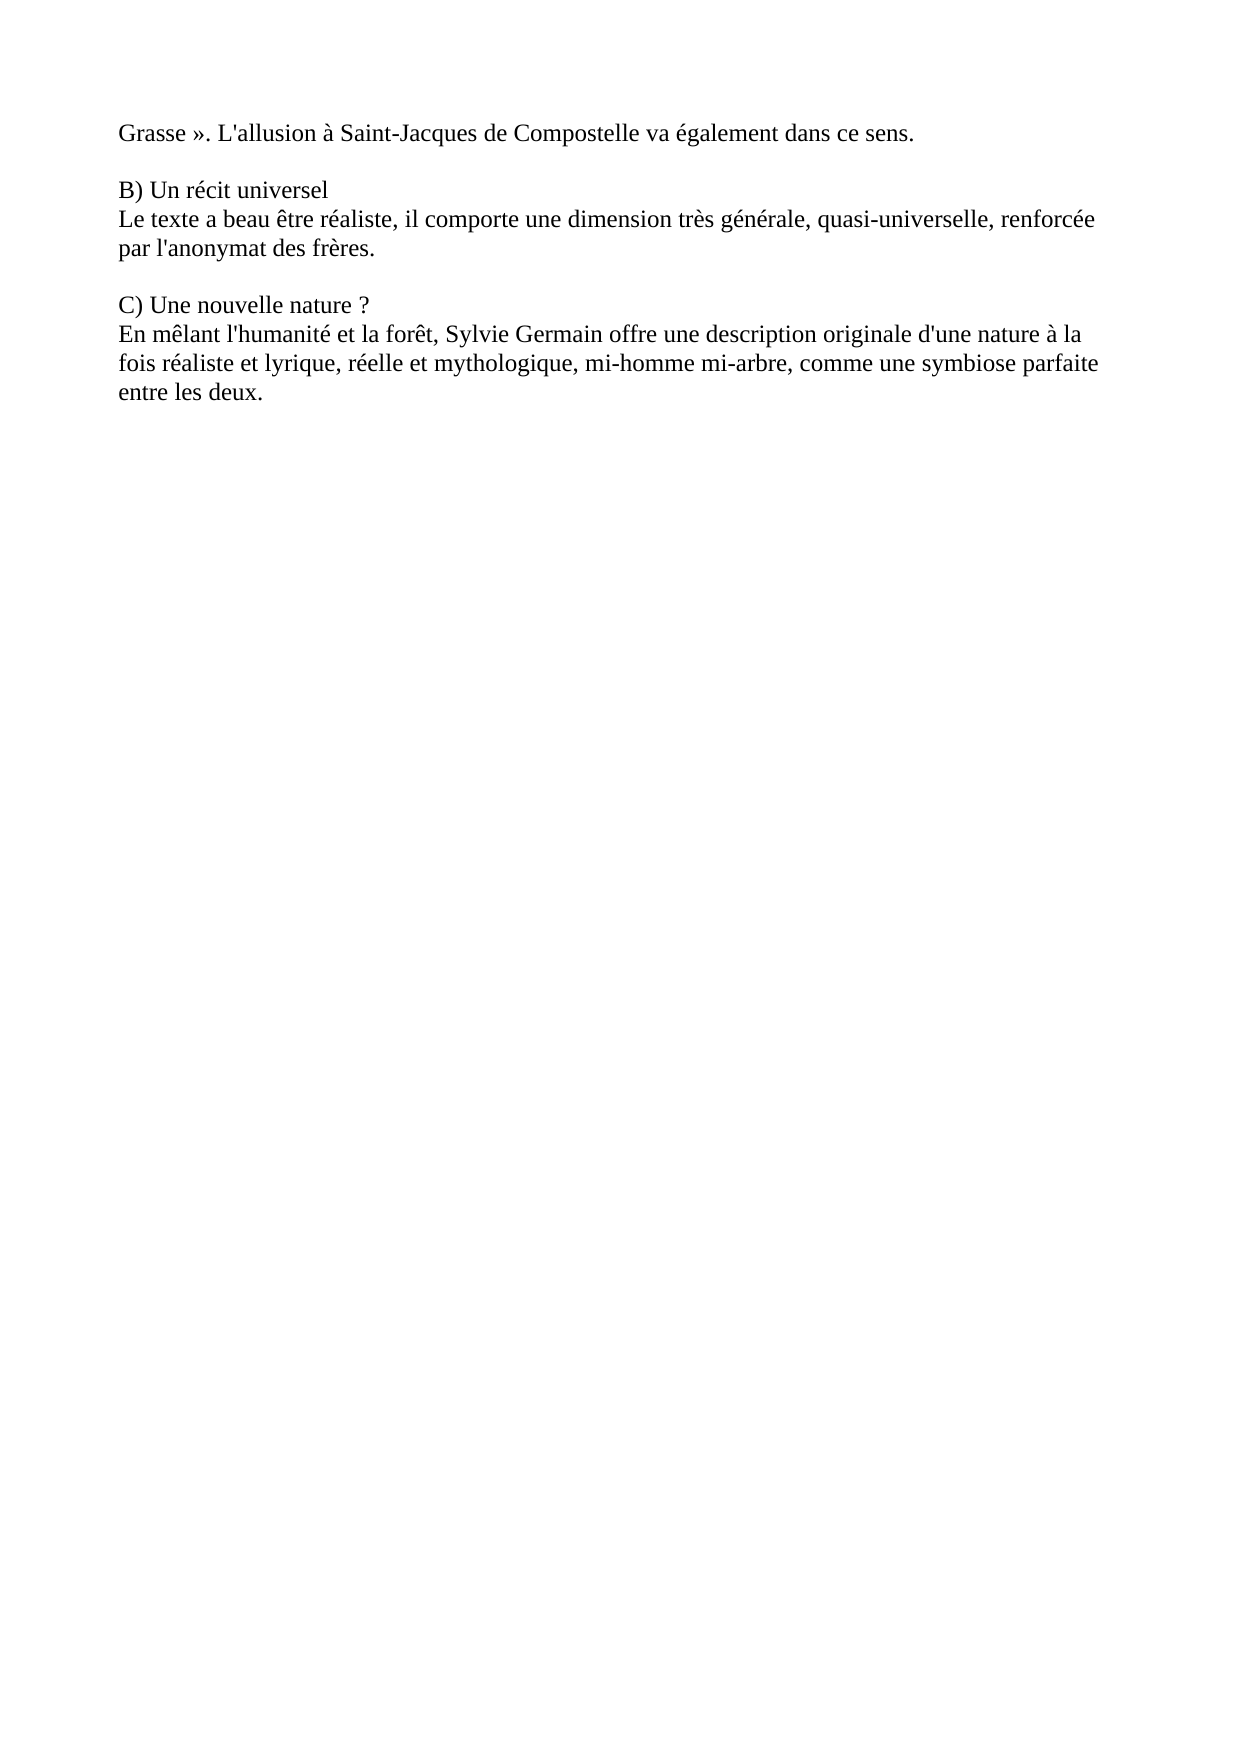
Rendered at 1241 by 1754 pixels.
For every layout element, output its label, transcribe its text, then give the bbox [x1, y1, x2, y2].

text B) Un récit universel [118, 176, 1122, 204]
text En mêlant l'humanité et la forêt, Sylvie Germain offre une description originale d'une nature à la fois réaliste et lyrique, réelle et mythologique, mi-homme mi-arbre, comme une symbiose parfaite entre les deux. [118, 319, 1122, 406]
text Le texte a beau être réaliste, il comporte une dimension très générale, quasi-universelle, renforcée par l'anonymat des frères. [118, 204, 1122, 262]
text C) Une nouvelle nature ? [118, 291, 1122, 319]
text Grasse ». L'allusion à Saint-Jacques de Compostelle va également dans ce sens. [118, 118, 1122, 147]
